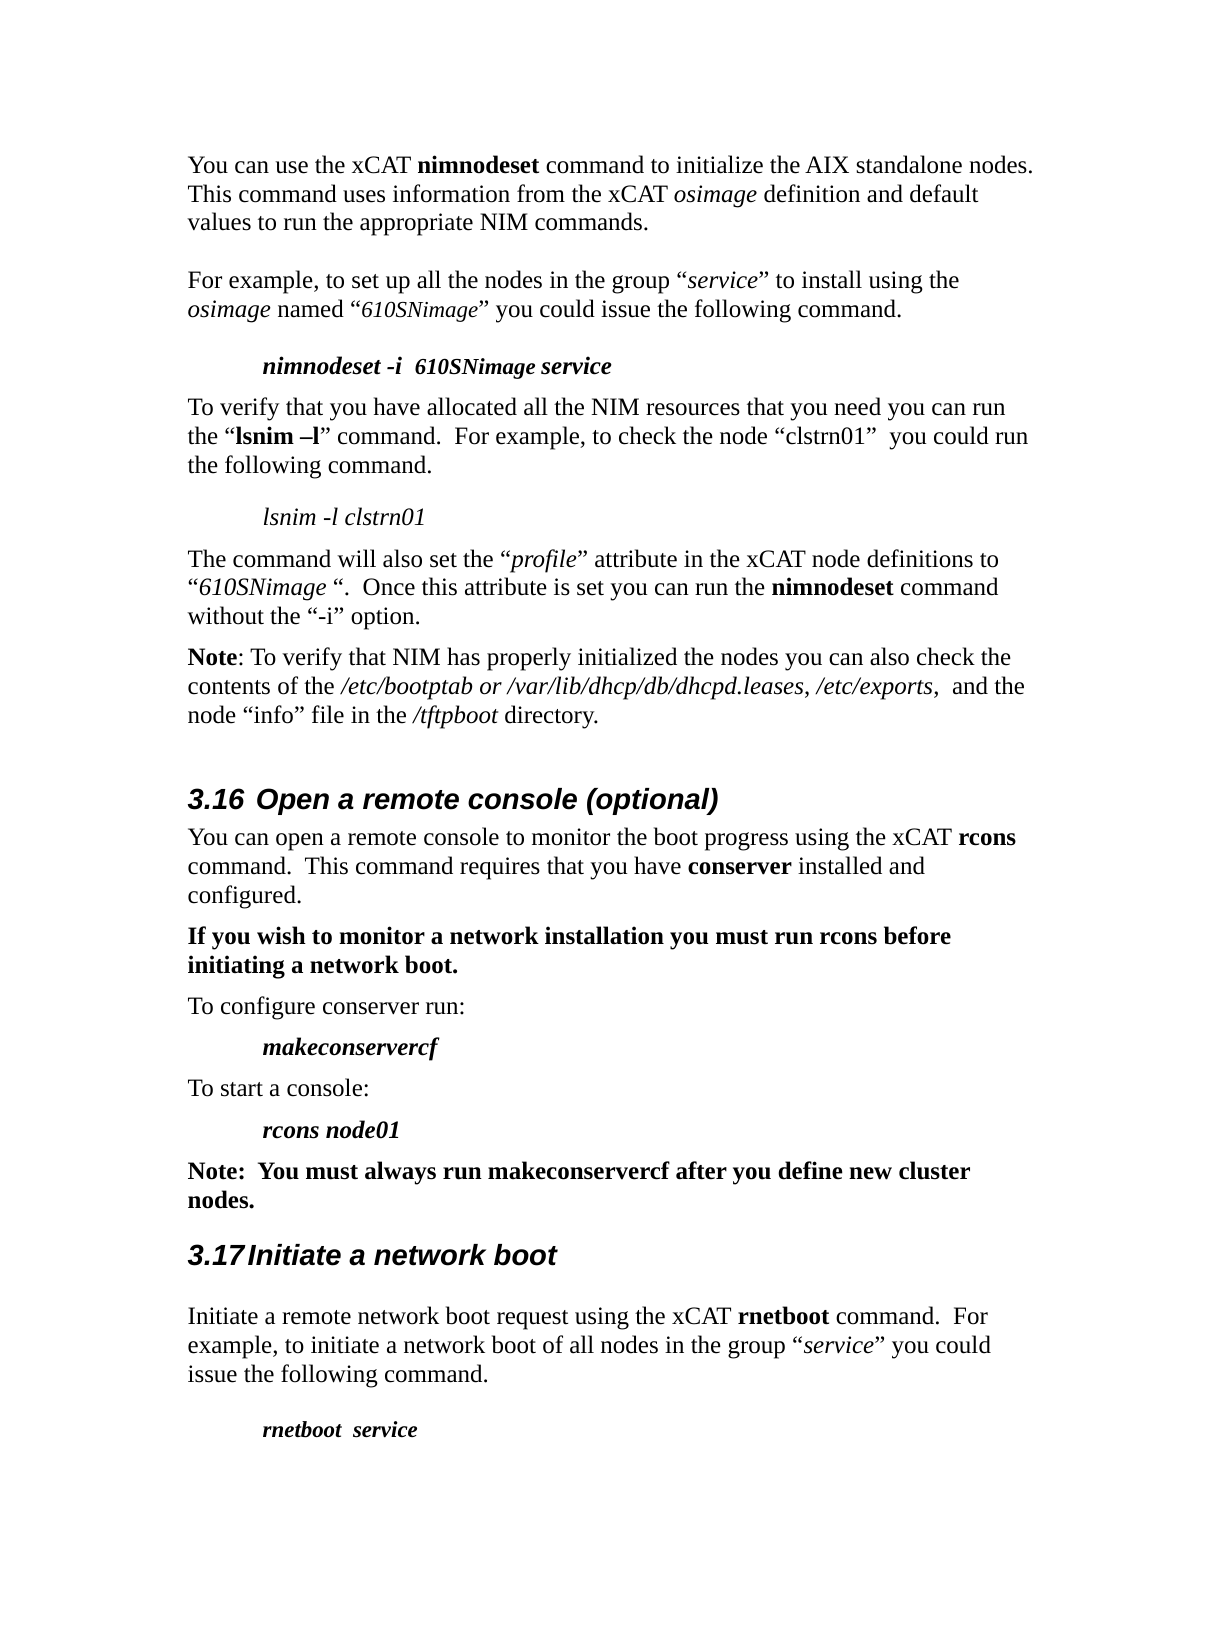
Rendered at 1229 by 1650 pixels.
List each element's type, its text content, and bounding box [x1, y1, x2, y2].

text For example, to set up all the nodes in the group “service” to install using the osimage named “610SNimage” you could issue the following command. [187, 265, 1041, 322]
text If you wish to monitor a network installation you must run rcons before initiating a network boot. [187, 921, 1041, 978]
text To configure conserver run: [100, 991, 1041, 1020]
text rcons node01 [262, 1115, 1041, 1143]
text makeconservercf [262, 1032, 1041, 1061]
text You can open a remote console to monitor the boot progress using the xCAT rcons command. This command requires that you have conserver installed and configured. [187, 822, 1041, 908]
subtitle Initiate a network boot [187, 1238, 1041, 1272]
text The command will also set the “profile” attribute in the xCAT node definitions to “610SNimage “. Once this attribute is set you can run the nimnodeset command without the “-i” option. [187, 544, 1041, 630]
text rnetboot service [262, 1417, 1041, 1443]
text Note: You must always run makeconservercf after you define new cluster nodes. [187, 1156, 1041, 1213]
subtitle Open a remote console (optional) [187, 782, 1041, 816]
text Initiate a remote network boot request using the xCAT rnetboot command. For example, to initiate a network boot of all nodes in the group “service” you could issue the following command. [187, 1301, 1041, 1387]
text To start a console: [187, 1073, 1041, 1102]
text nimnodeset -i 610SNimage service [262, 351, 1041, 380]
text To verify that you have allocated all the NIM resources that you need you can run the “lsnim –l” command. For example, to check the node “clstrn01” you could run the following command. [187, 392, 1041, 479]
text You can use the xCAT nimnodeset command to initialize the AIX standalone nodes. This command uses information from the xCAT osimage definition and default values to run the appropriate NIM commands. [187, 150, 1041, 236]
text Note: To verify that NIM has properly initialized the nodes you can also check the contents of the /etc/bootptab or /var/lib/dhcp/db/dhcpd.leases, /etc/exports, and the node “info” file in the /tftpboot directory. [187, 642, 1041, 729]
text lsnim -l clstrn01 [262, 502, 1041, 531]
